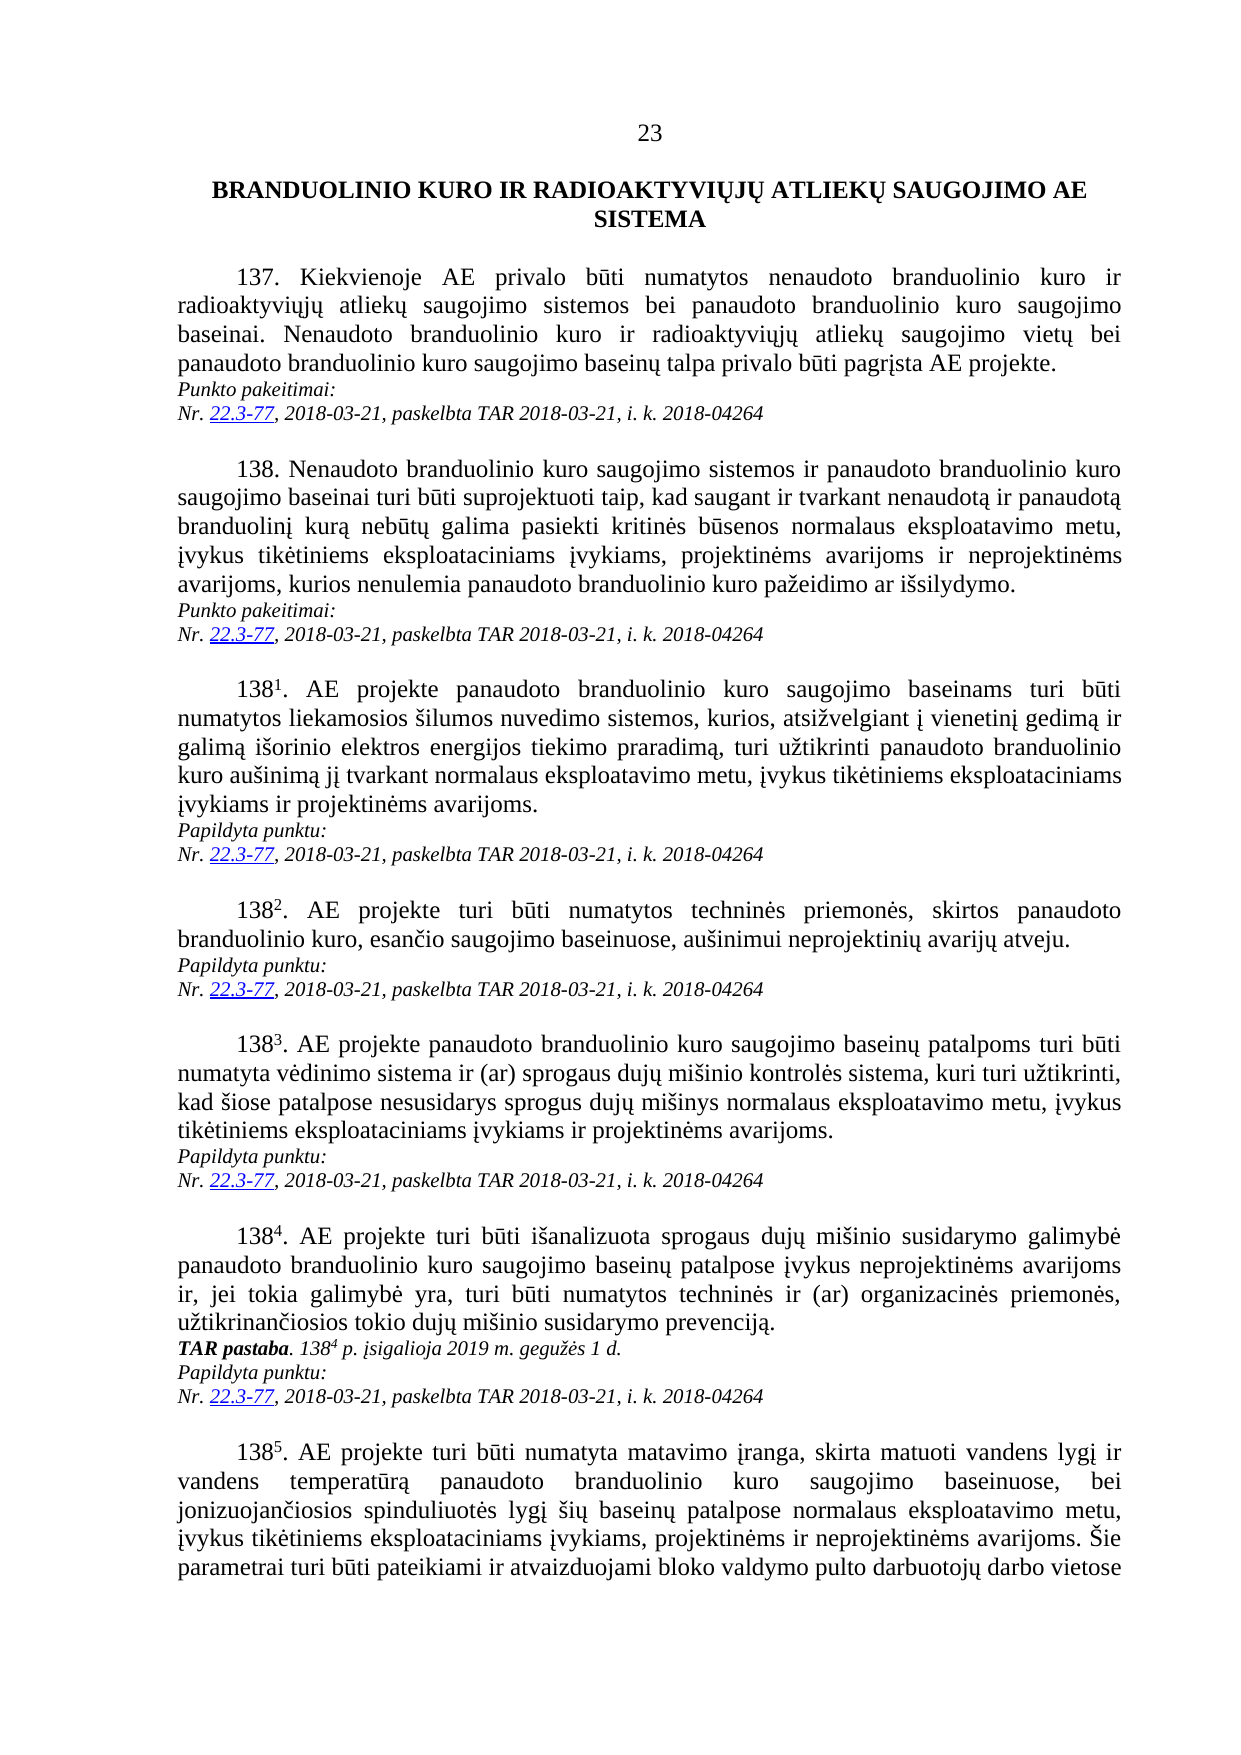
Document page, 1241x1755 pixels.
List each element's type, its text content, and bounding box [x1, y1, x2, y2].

text 137. Kiekvienoje AE privalo būti numatytos nenaudoto branduolinio kuro ir radioaktyviųjų atliekų saugojimo sistemos bei panaudoto branduolinio kuro saugojimo baseinai. Nenaudoto branduolinio kuro ir radioaktyviųjų atliekų saugojimo vietų bei panaudoto branduolinio kuro saugojimo baseinų talpa privalo būti pagrįsta AE projekte. [177, 262, 1122, 377]
text 1382. AE projekte turi būti numatytos techninės priemonės, skirtos panaudoto branduolinio kuro, esančio saugojimo baseinuose, aušinimui neprojektinių avarijų atveju. [177, 895, 1122, 952]
text Nr. 22.3-77, 2018-03-21, paskelbta TAR 2018-03-21, i. k. 2018-04264 [177, 622, 1122, 646]
text 1381. AE projekte panaudoto branduolinio kuro saugojimo baseinams turi būti numatytos liekamosios šilumos nuvedimo sistemos, kurios, atsižvelgiant į vienetinį gedimą ir galimą išorinio elektros energijos tiekimo praradimą, turi užtikrinti panaudoto branduolinio kuro aušinimą jį tvarkant normalaus eksploatavimo metu, įvykus tikėtiniems eksploataciniams įvykiams ir projektinėms avarijoms. [177, 674, 1122, 818]
text Papildyta punktu: [177, 1144, 1122, 1168]
text Papildyta punktu: [177, 1360, 1122, 1384]
text Nr. 22.3-77, 2018-03-21, paskelbta TAR 2018-03-21, i. k. 2018-04264 [177, 401, 1122, 425]
text BRANDUOLINIO KURO IR RADIOAKTYVIŲJŲ ATLIEKŲ SAUGOJIMO AE SISTEMA [177, 176, 1122, 233]
text Papildyta punktu: [177, 818, 1122, 842]
text Nr. 22.3-77, 2018-03-21, paskelbta TAR 2018-03-21, i. k. 2018-04264 [177, 1168, 1122, 1192]
text TAR pastaba. 1384 p. įsigalioja 2019 m. gegužės 1 d. [177, 1336, 1122, 1360]
text 1384. AE projekte turi būti išanalizuota sprogaus dujų mišinio susidarymo galimybė panaudoto branduolinio kuro saugojimo baseinų patalpose įvykus neprojektinėms avarijoms ir, jei tokia galimybė yra, turi būti numatytos techninės ir (ar) organizacinės priemonės, užtikrinančiosios tokio dujų mišinio susidarymo prevenciją. [177, 1221, 1122, 1336]
text Punkto pakeitimai: [177, 377, 1122, 401]
text Nr. 22.3-77, 2018-03-21, paskelbta TAR 2018-03-21, i. k. 2018-04264 [177, 1384, 1122, 1408]
text Punkto pakeitimai: [177, 597, 1122, 622]
text 1383. AE projekte panaudoto branduolinio kuro saugojimo baseinų patalpoms turi būti numatyta vėdinimo sistema ir (ar) sprogaus dujų mišinio kontrolės sistema, kuri turi užtikrinti, kad šiose patalpose nesusidarys sprogus dujų mišinys normalaus eksploatavimo metu, įvykus tikėtiniems eksploataciniams įvykiams ir projektinėms avarijoms. [177, 1029, 1122, 1144]
text Nr. 22.3-77, 2018-03-21, paskelbta TAR 2018-03-21, i. k. 2018-04264 [177, 977, 1122, 1001]
text 1385. AE projekte turi būti numatyta matavimo įranga, skirta matuoti vandens lygį ir vandens temperatūrą panaudoto branduolinio kuro saugojimo baseinuose, bei jonizuojančiosios spinduliuotės lygį šių baseinų patalpose normalaus eksploatavimo metu, įvykus tikėtiniems eksploataciniams įvykiams, projektinėms ir neprojektinėms avarijoms. Šie parametrai turi būti pateikiami ir atvaizduojami bloko valdymo pulto darbuotojų darbo vietose [177, 1437, 1122, 1581]
text Nr. 22.3-77, 2018-03-21, paskelbta TAR 2018-03-21, i. k. 2018-04264 [177, 842, 1122, 866]
text 138. Nenaudoto branduolinio kuro saugojimo sistemos ir panaudoto branduolinio kuro saugojimo baseinai turi būti suprojektuoti taip, kad saugant ir tvarkant nenaudotą ir panaudotą branduolinį kurą nebūtų galima pasiekti kritinės būsenos normalaus eksploatavimo metu, įvykus tikėtiniems eksploataciniams įvykiams, projektinėms avarijoms ir neprojektinėms avarijoms, kurios nenulemia panaudoto branduolinio kuro pažeidimo ar išsilydymo. [177, 454, 1122, 597]
text Papildyta punktu: [177, 952, 1122, 977]
